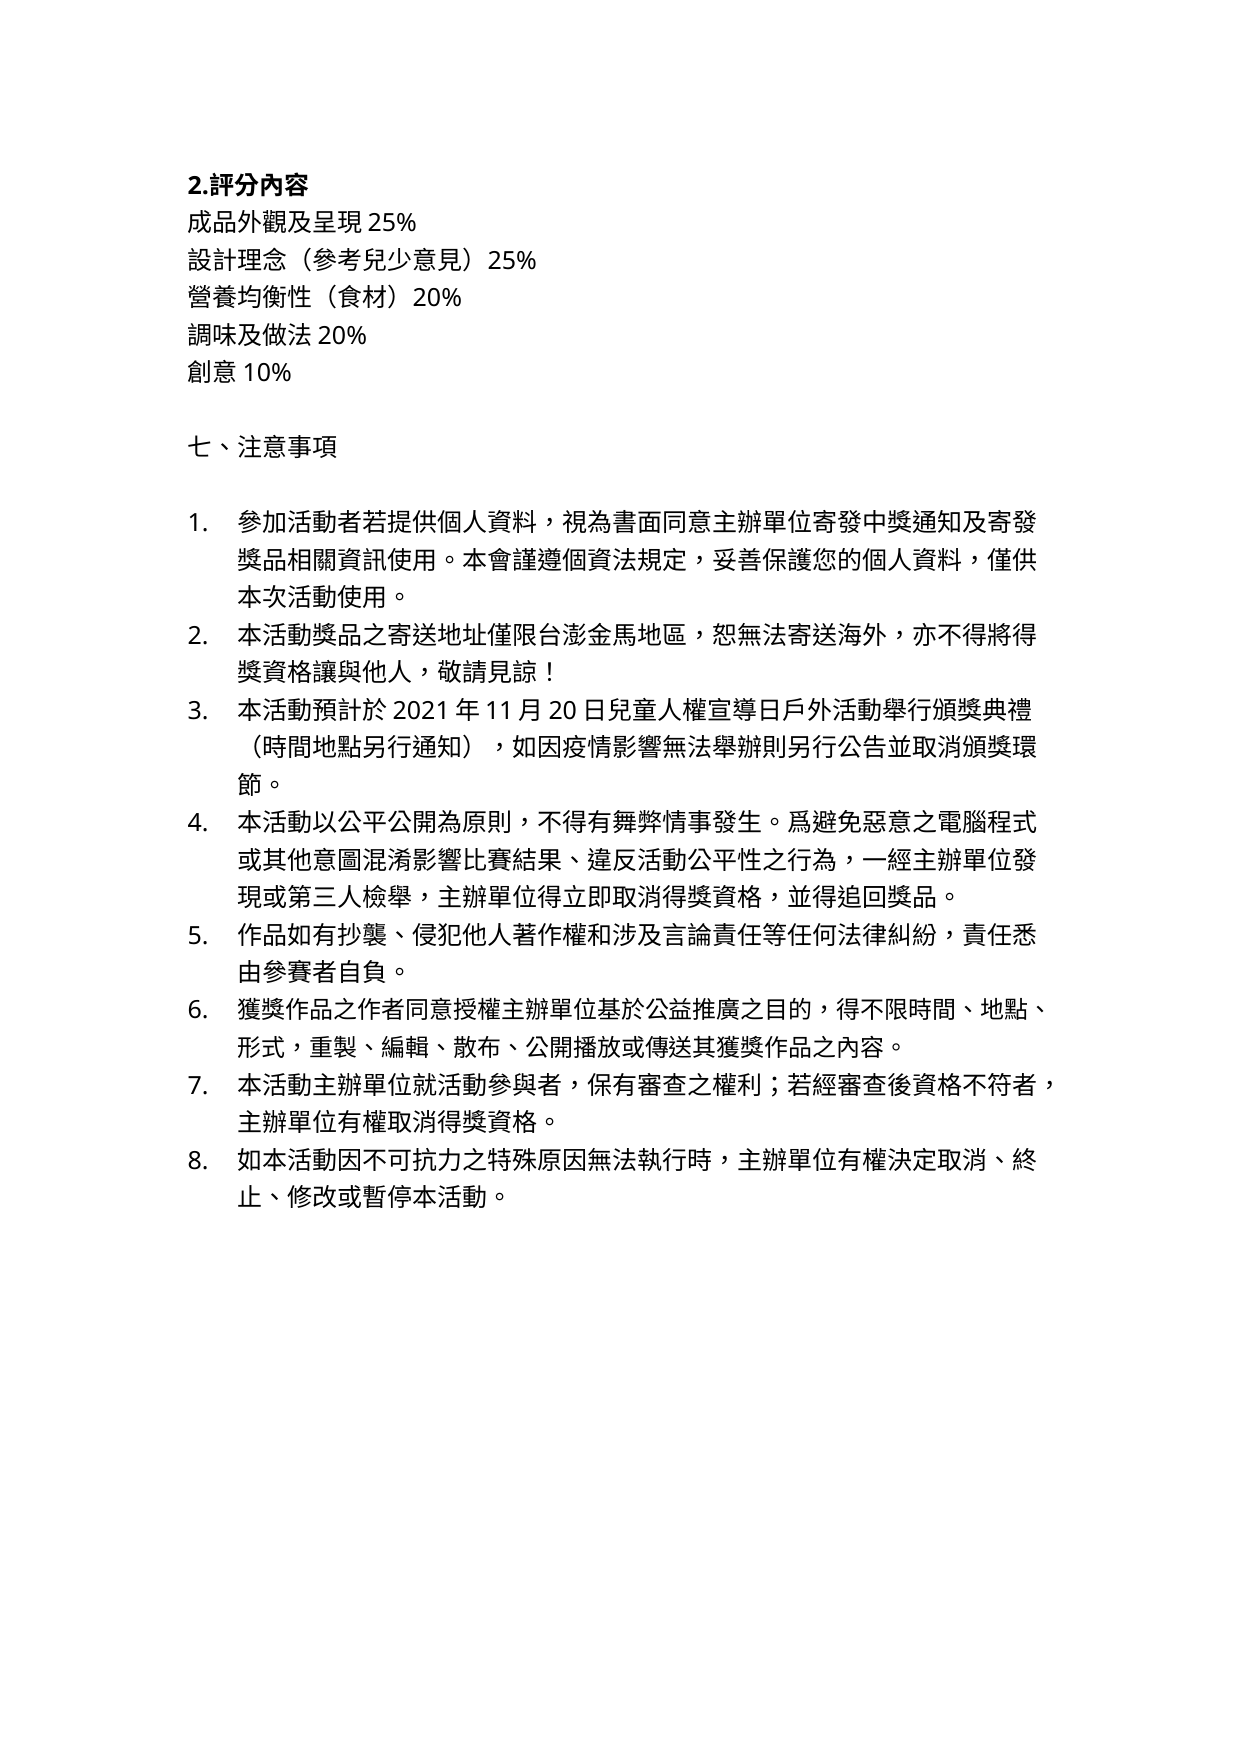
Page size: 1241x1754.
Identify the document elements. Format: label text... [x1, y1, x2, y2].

text 七、注意事項 [187, 427, 1053, 464]
list 如本活動因不可抗力之特殊原因無法執行時，主辦單位有權決定取消、終止、修改或暫停本活動。 [187, 1139, 1053, 1214]
text 創意10% [187, 352, 1053, 389]
text 調味及做法20% [187, 314, 1053, 352]
list 本活動主辦單位就活動參與者，保有審查之權利；若經審查後資格不符者，主辦單位有權取消得獎資格。 [187, 1064, 1053, 1139]
list 獲獎作品之作者同意授權主辦單位基於公益推廣之目的，得不限時間、地點、形式，重製、編輯、散布、公開播放或傳送其獲獎作品之內容。 [187, 989, 1053, 1064]
text 成品外觀及呈現25% [187, 202, 1053, 239]
list 本活動預計於2021年11月20日兒童人權宣導日戶外活動舉行頒獎典禮（時間地點另行通知），如因疫情影響無法舉辦則另行公告並取消頒獎環節。 [187, 689, 1053, 802]
list 本活動以公平公開為原則，不得有舞弊情事發生。爲避免惡意之電腦程式或其他意圖混淆影響比賽結果、違反活動公平性之行為，一經主辦單位發現或第三人檢舉，主辦單位得立即取消得獎資格，並得追回獎品。 [187, 802, 1053, 914]
text 設計理念（參考兒少意見）25% [187, 239, 1053, 277]
list 參加活動者若提供個人資料，視為書面同意主辦單位寄發中獎通知及寄發獎品相關資訊使用。本會謹遵個資法規定，妥善保護您的個人資料，僅供本次活動使用。 [187, 502, 1053, 614]
text 營養均衡性（食材）20% [187, 277, 1053, 314]
list 本活動獎品之寄送地址僅限台澎金馬地區，恕無法寄送海外，亦不得將得獎資格讓與他人，敬請見諒！ [187, 614, 1053, 689]
text 2.評分內容 [187, 164, 1053, 202]
list 作品如有抄襲、侵犯他人著作權和涉及言論責任等任何法律糾紛，責任悉由參賽者自負。 [187, 914, 1053, 989]
